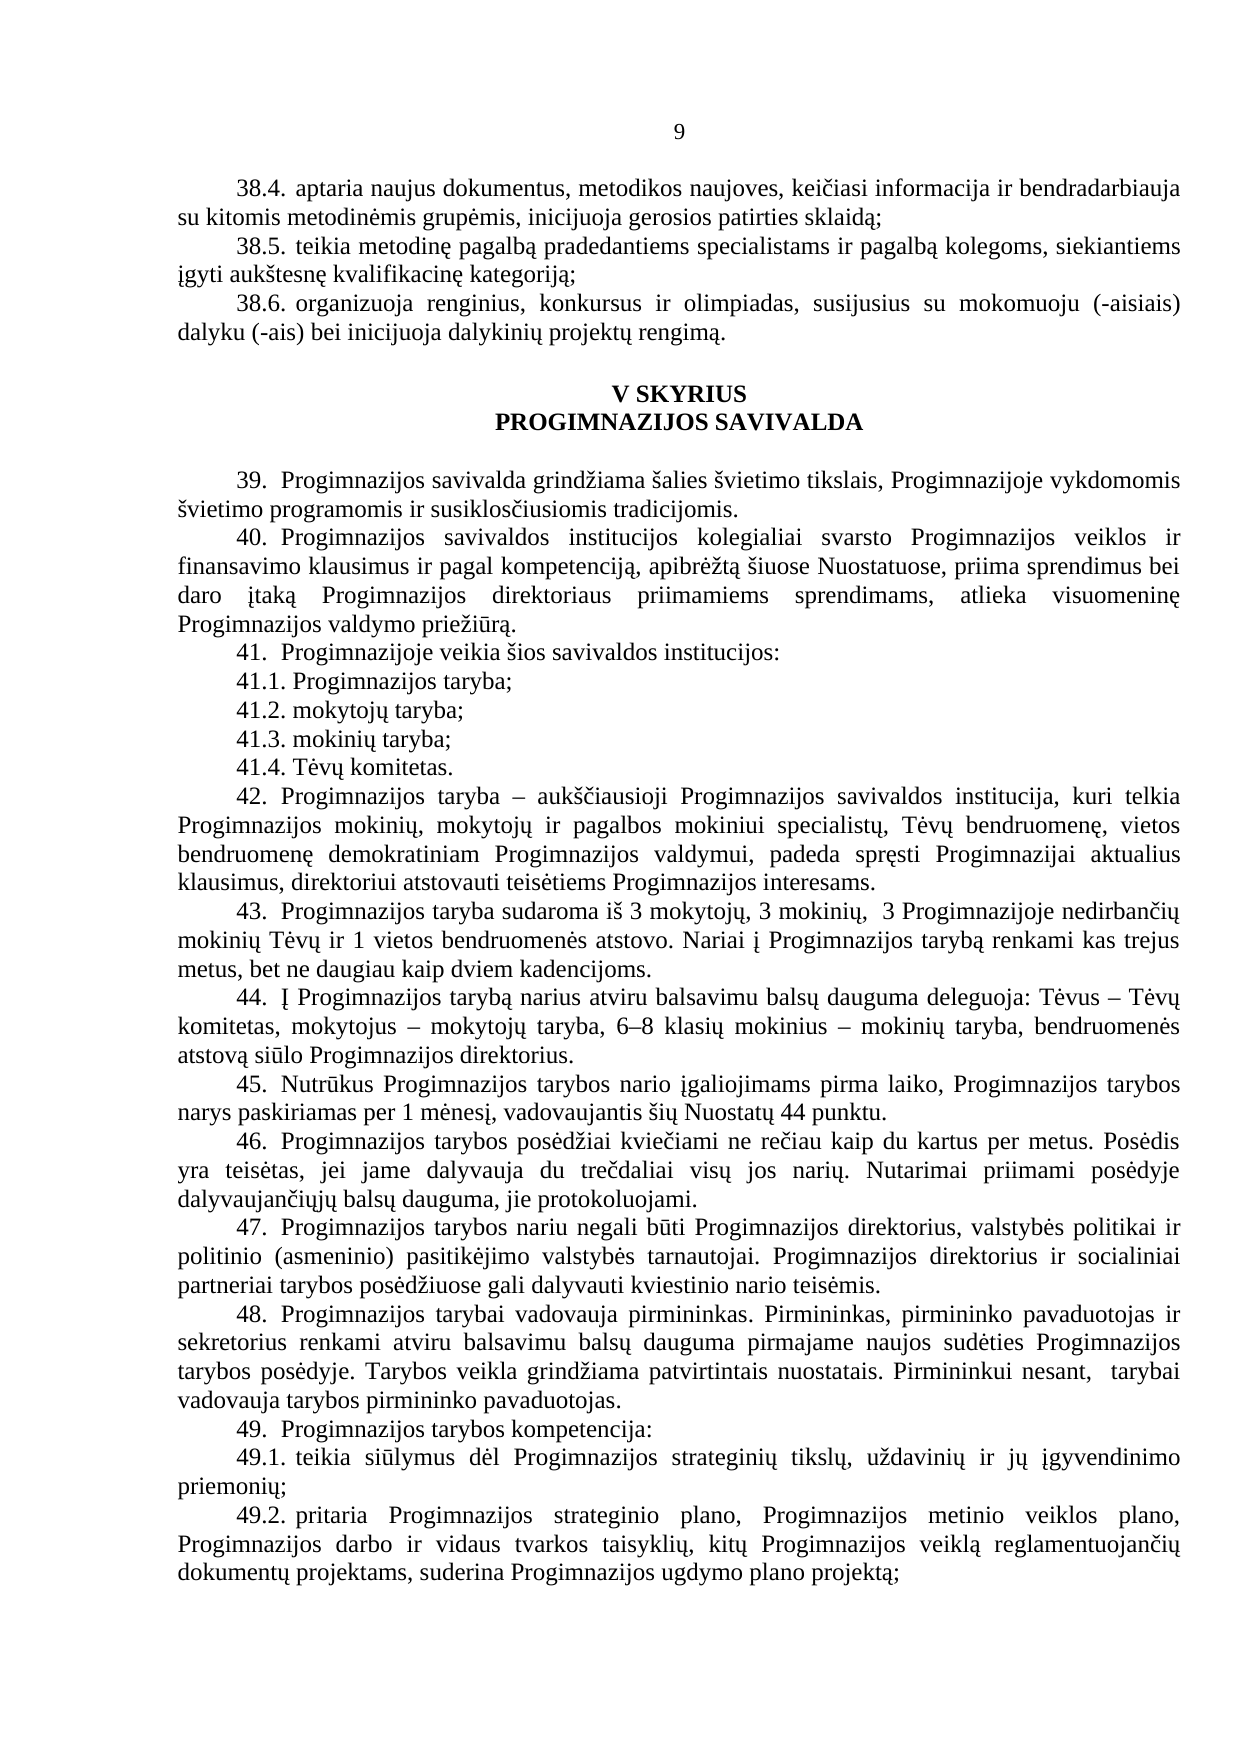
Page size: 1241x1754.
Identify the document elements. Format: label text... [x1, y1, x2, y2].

text 43. Progimnazijos taryba sudaroma iš 3 mokytojų, 3 mokinių, 3 Progimnazijoje nedirbančių mokinių Tėvų ir 1 vietos bendruomenės atstovo. Nariai į Progimnazijos tarybą renkami kas trejus metus, bet ne daugiau kaip dviem kadencijoms. [177, 896, 1181, 982]
text 39. Progimnazijos savivalda grindžiama šalies švietimo tikslais, Progimnazijoje vykdomomis švietimo programomis ir susiklosčiusiomis tradicijomis. [177, 465, 1181, 522]
text 46. Progimnazijos tarybos posėdžiai kviečiami ne rečiau kaip du kartus per metus. Posėdis yra teisėtas, jei jame dalyvauja du trečdaliai visų jos narių. Nutarimai priimami posėdyje dalyvaujančiųjų balsų dauguma, jie protokoluojami. [177, 1126, 1181, 1212]
text 38.6. organizuoja renginius, konkursus ir olimpiadas, susijusius su mokomuoju (-aisiais) dalyku (-ais) bei inicijuoja dalykinių projektų rengimą. [177, 288, 1181, 346]
text 45. Nutrūkus Progimnazijos tarybos nario įgaliojimams pirma laiko, Progimnazijos tarybos narys paskiriamas per 1 mėnesį, vadovaujantis šių Nuostatų 44 punktu. [177, 1069, 1181, 1126]
text 42. Progimnazijos taryba – aukščiausioji Progimnazijos savivaldos institucija, kuri telkia Progimnazijos mokinių, mokytojų ir pagalbos mokiniui specialistų, Tėvų bendruomenę, vietos bendruomenę demokratiniam Progimnazijos valdymui, padeda spręsti Progimnazijai aktualius klausimus, direktoriui atstovauti teisėtiems Progimnazijos interesams. [177, 781, 1181, 896]
text 41.2. mokytojų taryba; [236, 695, 1181, 724]
text 40. Progimnazijos savivaldos institucijos kolegialiai svarsto Progimnazijos veiklos ir finansavimo klausimus ir pagal kompetenciją, apibrėžtą šiuose Nuostatuose, priima sprendimus bei daro įtaką Progimnazijos direktoriaus priimamiems sprendimams, atlieka visuomeninę Progimnazijos valdymo priežiūrą. [177, 522, 1181, 637]
text 49.2. pritaria Progimnazijos strateginio plano, Progimnazijos metinio veiklos plano, Progimnazijos darbo ir vidaus tvarkos taisyklių, kitų Progimnazijos veiklą reglamentuojančių dokumentų projektams, suderina Progimnazijos ugdymo plano projektą; [177, 1500, 1181, 1586]
text 48. Progimnazijos tarybai vadovauja pirmininkas. Pirmininkas, pirmininko pavaduotojas ir sekretorius renkami atviru balsavimu balsų dauguma pirmajame naujos sudėties Progimnazijos tarybos posėdyje. Tarybos veikla grindžiama patvirtintais nuostatais. Pirmininkui nesant, tarybai vadovauja tarybos pirmininko pavaduotojas. [177, 1299, 1181, 1414]
text 38.4. aptaria naujus dokumentus, metodikos naujoves, keičiasi informacija ir bendradarbiauja su kitomis metodinėmis grupėmis, inicijuoja gerosios patirties sklaidą; [177, 173, 1181, 231]
text PROGIMNAZIJOS SAVIVALDA [177, 407, 1181, 436]
text 47. Progimnazijos tarybos nariu negali būti Progimnazijos direktorius, valstybės politikai ir politinio (asmeninio) pasitikėjimo valstybės tarnautojai. Progimnazijos direktorius ir socialiniai partneriai tarybos posėdžiuose gali dalyvauti kviestinio nario teisėmis. [177, 1212, 1181, 1299]
text 41.3. mokinių taryba; [236, 724, 1181, 752]
text 49.1. teikia siūlymus dėl Progimnazijos strateginių tikslų, uždavinių ir jų įgyvendinimo priemonių; [177, 1442, 1181, 1500]
text V SKYRIUS [177, 379, 1181, 407]
text 44. Į Progimnazijos tarybą narius atviru balsavimu balsų dauguma deleguoja: Tėvus – Tėvų komitetas, mokytojus – mokytojų taryba, 6–8 klasių mokinius – mokinių taryba, bendruomenės atstovą siūlo Progimnazijos direktorius. [177, 982, 1181, 1069]
text 41.4. Tėvų komitetas. [236, 752, 1181, 781]
text 49. Progimnazijos tarybos kompetencija: [177, 1414, 1181, 1442]
text 41. Progimnazijoje veikia šios savivaldos institucijos: [177, 637, 1181, 666]
text 41.1. Progimnazijos taryba; [236, 666, 1181, 695]
text 38.5. teikia metodinę pagalbą pradedantiems specialistams ir pagalbą kolegoms, siekiantiems įgyti aukštesnę kvalifikacinę kategoriją; [177, 231, 1181, 288]
